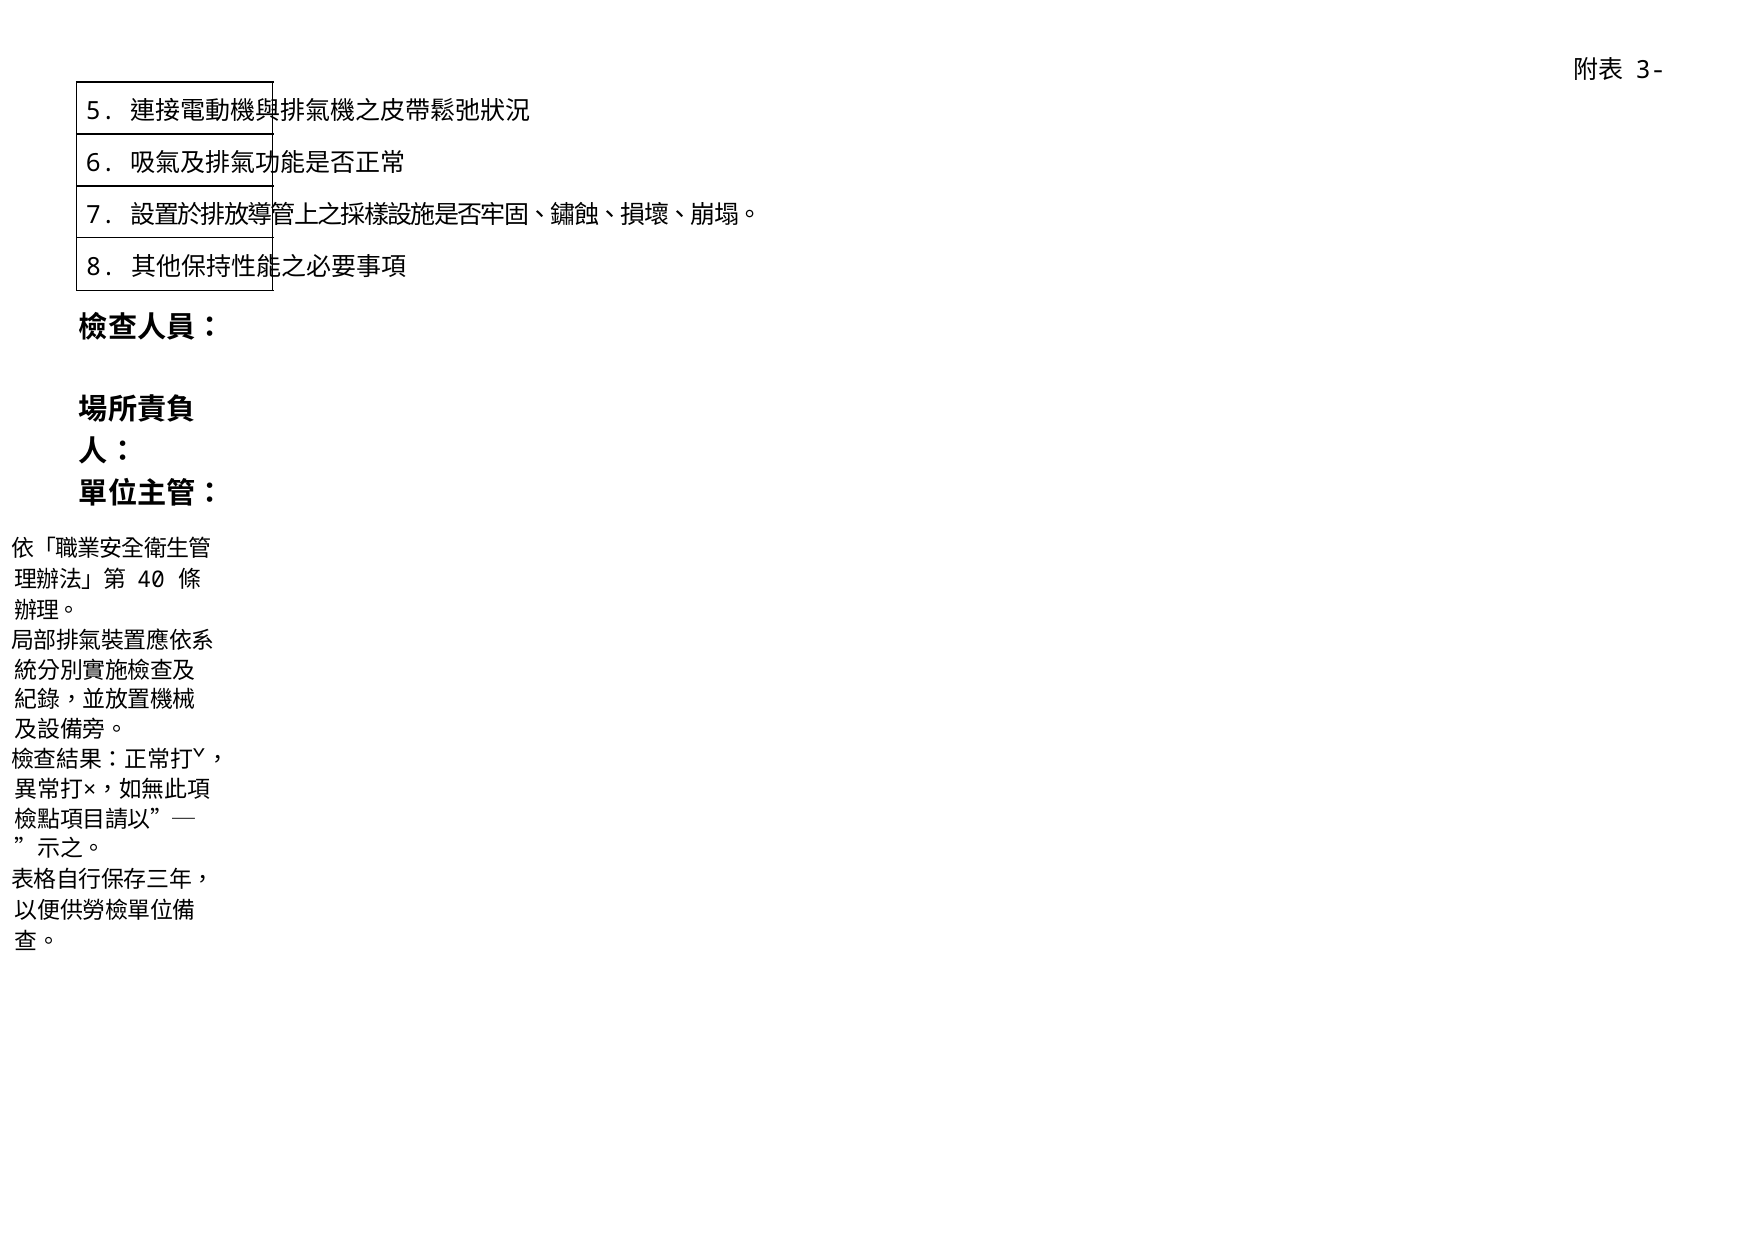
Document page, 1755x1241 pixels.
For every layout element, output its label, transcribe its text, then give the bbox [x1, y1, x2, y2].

list 依「職業安全衛生管理辦法」第 40 條辦理。 [0, 532, 217, 624]
list 檢查結果：正常打ˇ，異常打×，如無此項檢點項目請以”─”示之。 [0, 744, 217, 863]
table_cell 6. 吸氣及排氣功能是否正常 [77, 135, 272, 185]
table_cell 7. 設置於排放導管上之採樣設施是否牢固、鏽蝕、損壞、崩塌。 [77, 187, 272, 237]
list 局部排氣裝置應依系統分別實施檢查及紀錄，並放置機械及設備旁。 [0, 624, 217, 744]
list 表格自行保存三年，以便供勞檢單位備查。 [0, 863, 217, 956]
subtitle 檢查人員： 場所責負人： 單位主管： [79, 303, 217, 512]
table_cell 5. 連接電動機與排氣機之皮帶鬆弛狀況 [77, 83, 272, 133]
table_cell 8. 其他保持性能之必要事項 [77, 238, 272, 289]
